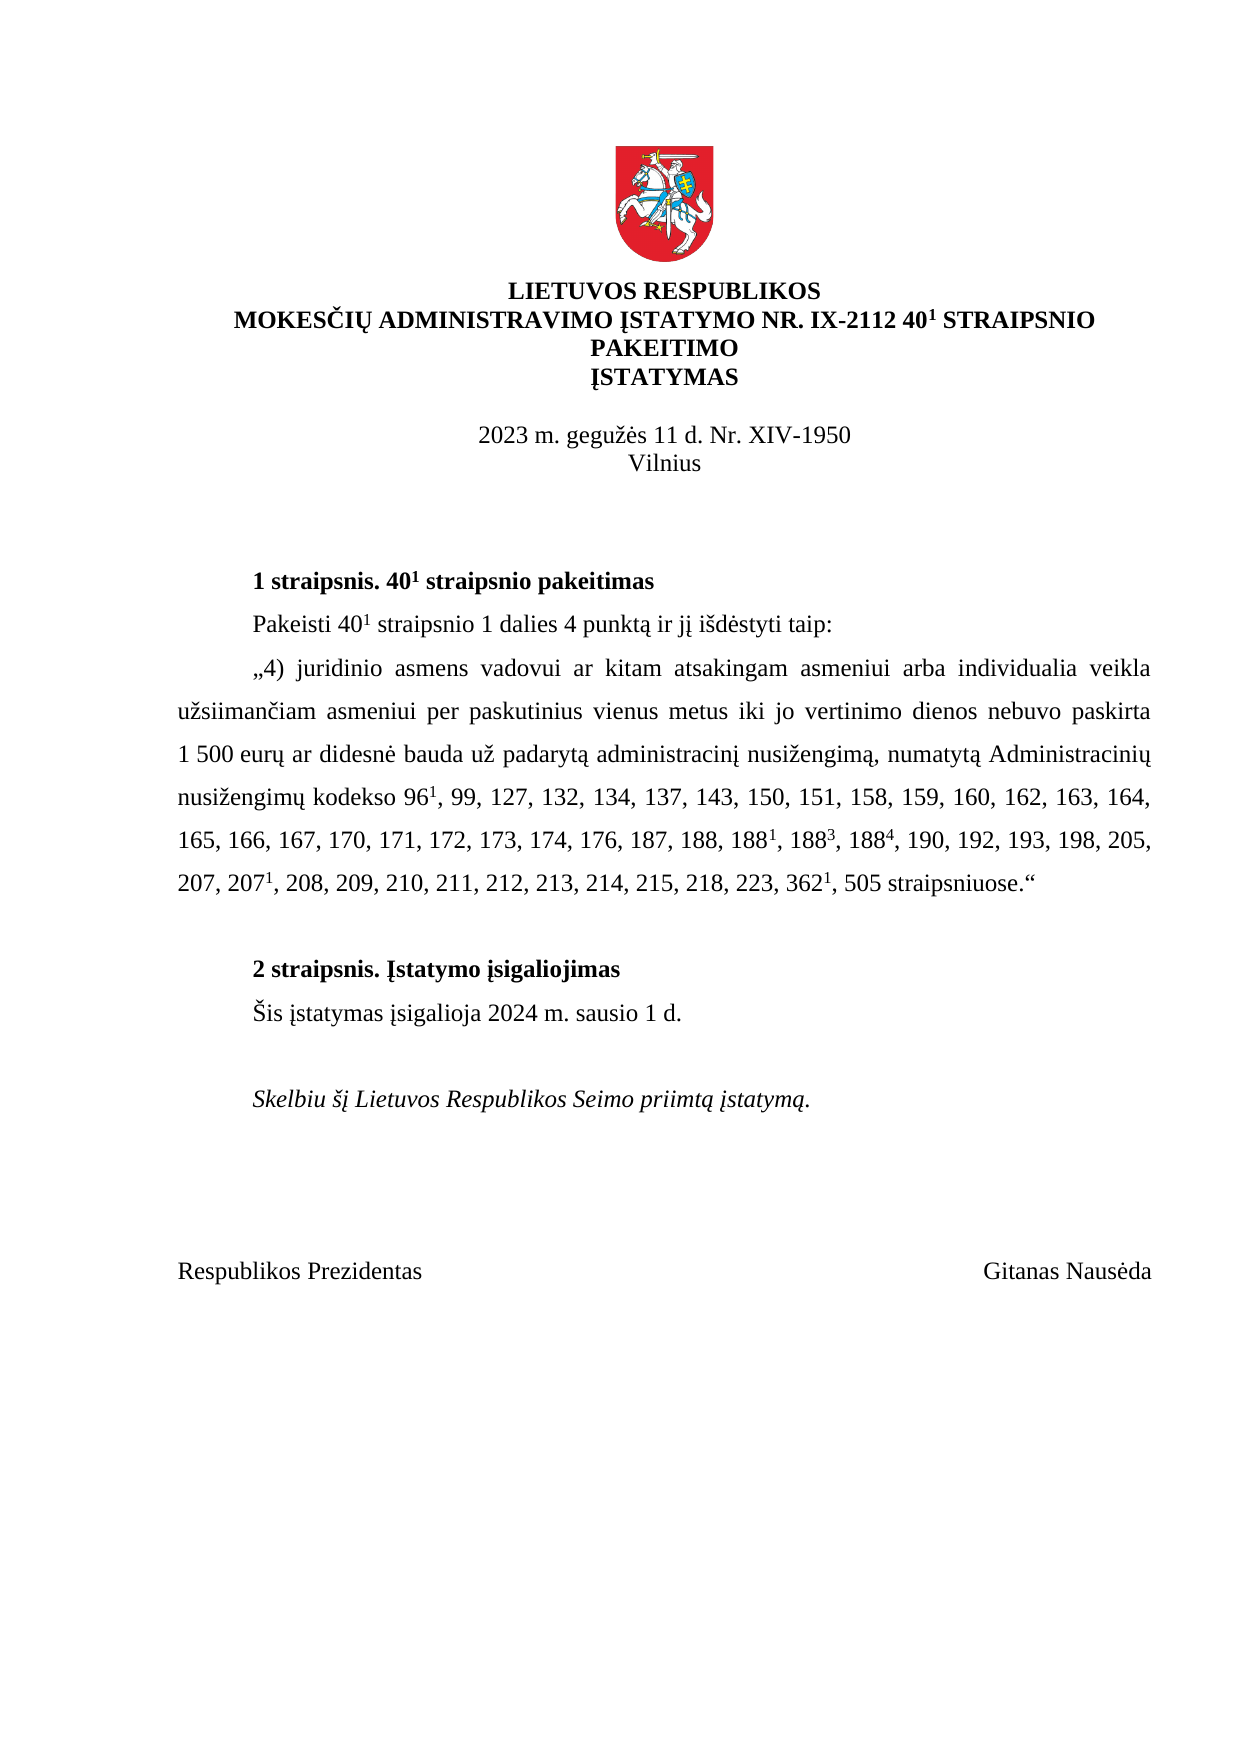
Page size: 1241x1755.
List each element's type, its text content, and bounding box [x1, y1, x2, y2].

text Pakeisti 401 straipsnio 1 dalies 4 punktą ir jį išdėstyti taip: [177, 609, 1152, 638]
text 1 straipsnis. 401 straipsnio pakeitimas [177, 566, 1152, 595]
text MOKESČIŲ ADMINISTRAVIMO ĮSTATYMO NR. IX-2112 401 STRAIPSNIO PAKEITIMO [177, 305, 1152, 362]
text „4) juridinio asmens vadovui ar kitam atsakingam asmeniui arba individualia veikla užsiimančiam asmeniui per paskutinius vienus metus iki jo vertinimo dienos nebuvo paskirta 1 500 eurų ar didesnė bauda už padarytą administracinį nusižengimą, numatytą Administracinių nusižengimų kodekso 961, 99, 127, 132, 134, 137, 143, 150, 151, 158, 159, 160, 162, 163, 164, 165, 166, 167, 170, 171, 172, 173, 174, 176, 187, 188, 1881, 1883, 1884, 190, 192, 193, 198, 205, 207, 2071, 208, 209, 210, 211, 212, 213, 214, 215, 218, 223, 3621, 505 straipsniuose.“ [177, 653, 1152, 897]
text 2023 m. gegužės 11 d. Nr. XIV-1950 [177, 420, 1152, 448]
text ĮSTATYMAS [177, 362, 1152, 391]
text LIETUVOS RESPUBLIKOS [177, 276, 1152, 305]
text Vilnius [177, 448, 1152, 477]
text Respublikos Prezidentas Gitanas Nausėda [177, 1256, 1152, 1285]
text 2 straipsnis. Įstatymo įsigaliojimas [177, 954, 1152, 983]
text Šis įstatymas įsigalioja 2024 m. sausio 1 d. [177, 998, 1152, 1026]
text Skelbiu šį Lietuvos Respublikos Seimo priimtą įstatymą. [177, 1084, 1152, 1113]
